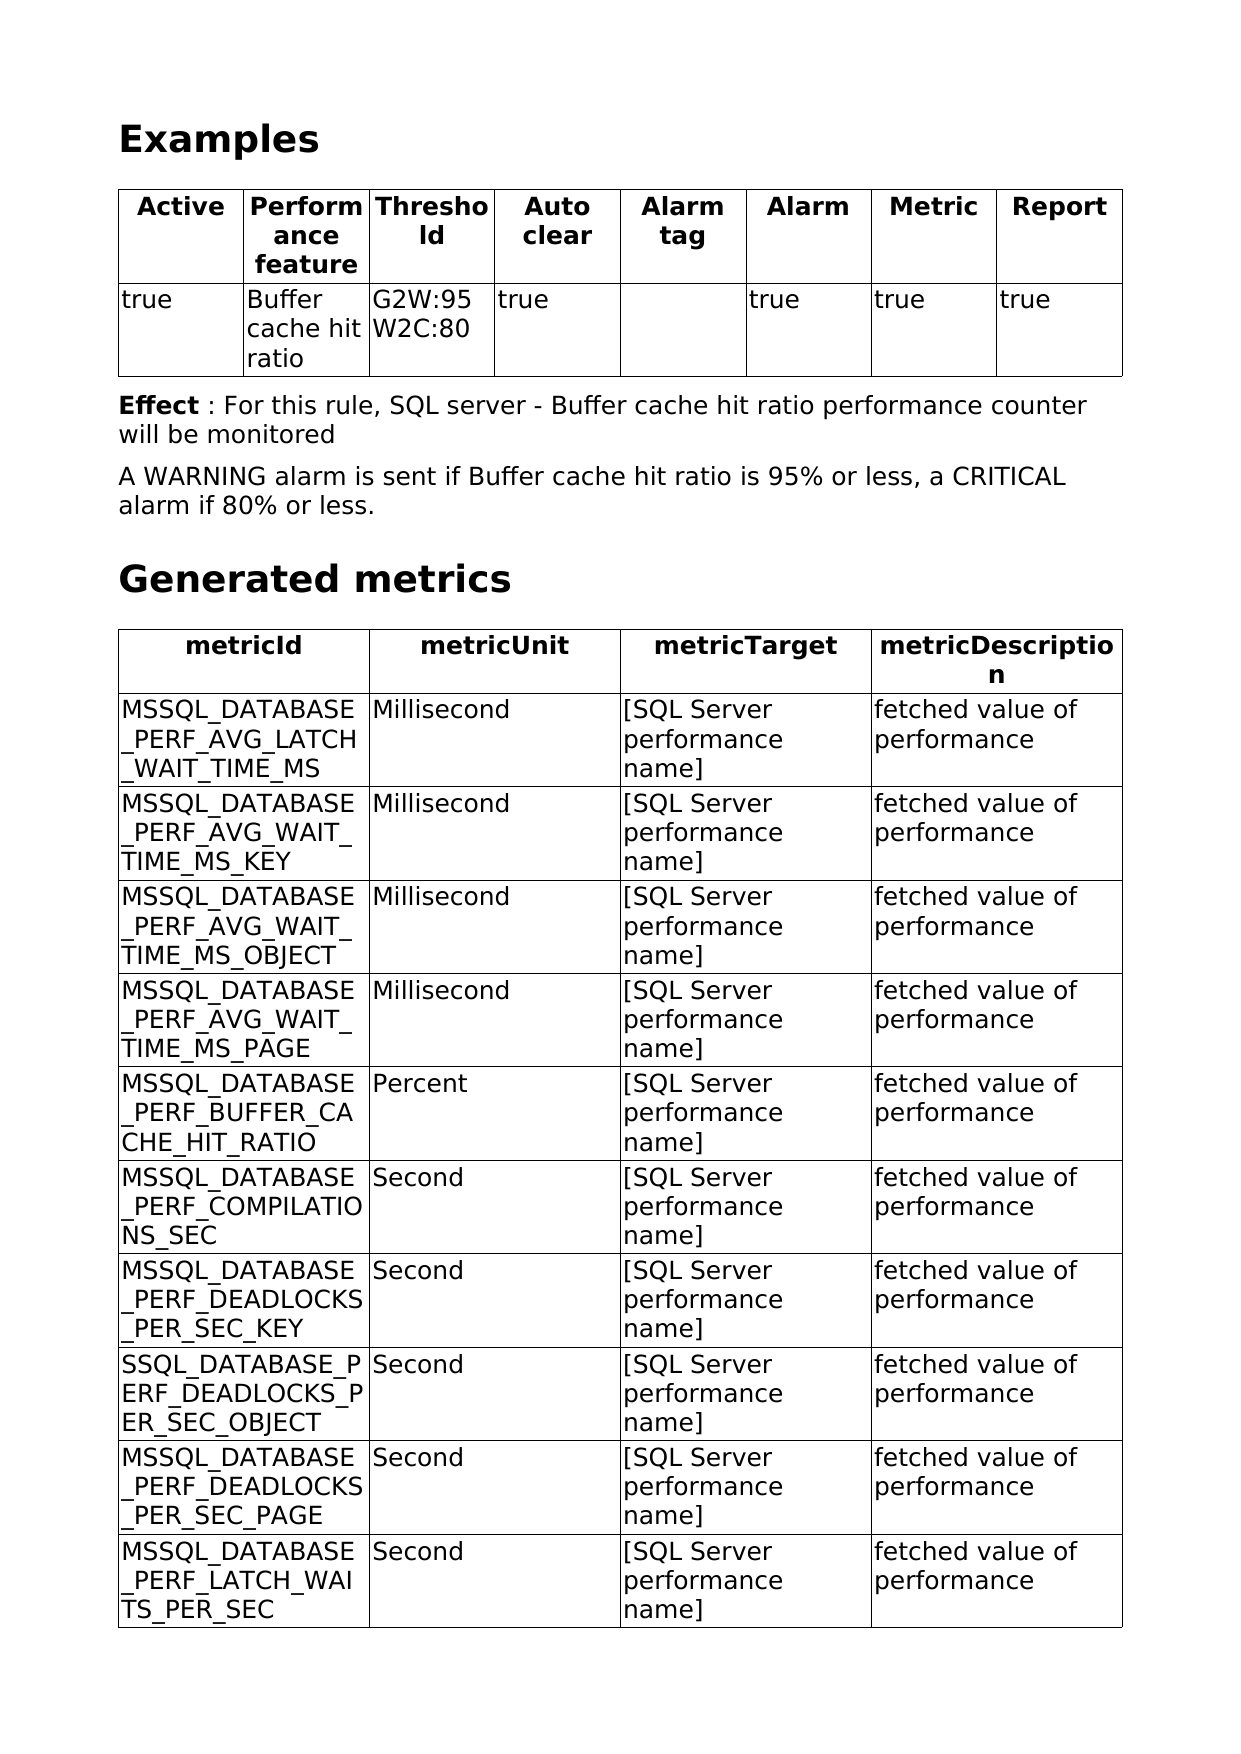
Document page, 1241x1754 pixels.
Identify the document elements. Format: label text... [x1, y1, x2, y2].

table_cell [SQL Server performance name] [621, 881, 871, 973]
table_header Alarm [747, 190, 871, 282]
table_header metricTarget [621, 630, 871, 693]
table_cell true [119, 284, 243, 376]
table_header metricId [119, 630, 369, 693]
table_cell MSSQL_DATABASE_PERF_AVG_LATCH_WAIT_TIME_MS [119, 694, 369, 786]
table_cell Second [370, 1161, 620, 1253]
table_header metricUnit [370, 630, 620, 693]
table_cell SSQL_DATABASE_PERF_DEADLOCKS_PER_SEC_OBJECT [119, 1348, 369, 1440]
table_cell [SQL Server performance name] [621, 1535, 871, 1627]
table_cell MSSQL_DATABASE_PERF_BUFFER_CACHE_HIT_RATIO [119, 1067, 369, 1160]
table_cell MSSQL_DATABASE_PERF_AVG_WAIT_TIME_MS_PAGE [119, 974, 369, 1066]
table_cell fetched value of performance [872, 1161, 1122, 1253]
table_cell Millisecond [370, 787, 620, 879]
table_cell MSSQL_DATABASE_PERF_DEADLOCKS_PER_SEC_KEY [119, 1254, 369, 1347]
table_cell Buffer cache hit ratio [244, 284, 369, 376]
table_cell [SQL Server performance name] [621, 1161, 871, 1253]
table_cell Millisecond [370, 881, 620, 973]
table_cell Second [370, 1254, 620, 1347]
table_cell MSSQL_DATABASE_PERF_LATCH_WAITS_PER_SEC [119, 1535, 369, 1627]
text A WARNING alarm is sent if Buffer cache hit ratio is 95% or less, a CRITICAL alarm if 80% or less. [118, 462, 1122, 520]
table_cell fetched value of performance [872, 1254, 1122, 1347]
table_cell MSSQL_DATABASE_PERF_AVG_WAIT_TIME_MS_KEY [119, 787, 369, 879]
table_cell fetched value of performance [872, 694, 1122, 786]
table_cell true [747, 284, 871, 376]
table_header metricDescription [872, 630, 1122, 693]
table_cell Percent [370, 1067, 620, 1160]
table_cell Second [370, 1535, 620, 1627]
table_cell MSSQL_DATABASE_PERF_AVG_WAIT_TIME_MS_OBJECT [119, 881, 369, 973]
table_header Threshold [370, 190, 494, 282]
table_cell [SQL Server performance name] [621, 694, 871, 786]
table_cell fetched value of performance [872, 787, 1122, 879]
table_header Performance feature [244, 190, 369, 282]
table_cell [SQL Server performance name] [621, 1348, 871, 1440]
table_cell Millisecond [370, 974, 620, 1066]
table_cell [SQL Server performance name] [621, 1441, 871, 1534]
table_cell [SQL Server performance name] [621, 787, 871, 879]
table_header Alarm tag [621, 190, 746, 282]
table_header Auto clear [495, 190, 620, 282]
table_header Active [119, 190, 243, 282]
table_cell Second [370, 1348, 620, 1440]
table_cell [SQL Server performance name] [621, 974, 871, 1066]
table_cell true [872, 284, 996, 376]
table_cell [SQL Server performance name] [621, 1254, 871, 1347]
table_cell true [495, 284, 620, 376]
table_cell Second [370, 1441, 620, 1534]
table_cell [621, 284, 746, 376]
table_cell MSSQL_DATABASE_PERF_DEADLOCKS_PER_SEC_PAGE [119, 1441, 369, 1534]
table_header Report [997, 190, 1122, 282]
table_cell [SQL Server performance name] [621, 1067, 871, 1160]
table_cell fetched value of performance [872, 1067, 1122, 1160]
table_cell Millisecond [370, 694, 620, 786]
table_cell fetched value of performance [872, 1535, 1122, 1627]
table_cell fetched value of performance [872, 974, 1122, 1066]
table_cell fetched value of performance [872, 881, 1122, 973]
table_cell fetched value of performance [872, 1441, 1122, 1534]
table_cell G2W:95 W2C:80 [370, 284, 494, 376]
text Effect : For this rule, SQL server - Buffer cache hit ratio performance counter will be monitored [118, 391, 1122, 449]
subtitle Examples [118, 118, 1122, 162]
table_cell fetched value of performance [872, 1348, 1122, 1440]
table_cell MSSQL_DATABASE_PERF_COMPILATIONS_SEC [119, 1161, 369, 1253]
table_header Metric [872, 190, 996, 282]
table_cell true [997, 284, 1122, 376]
subtitle Generated metrics [118, 557, 1122, 601]
